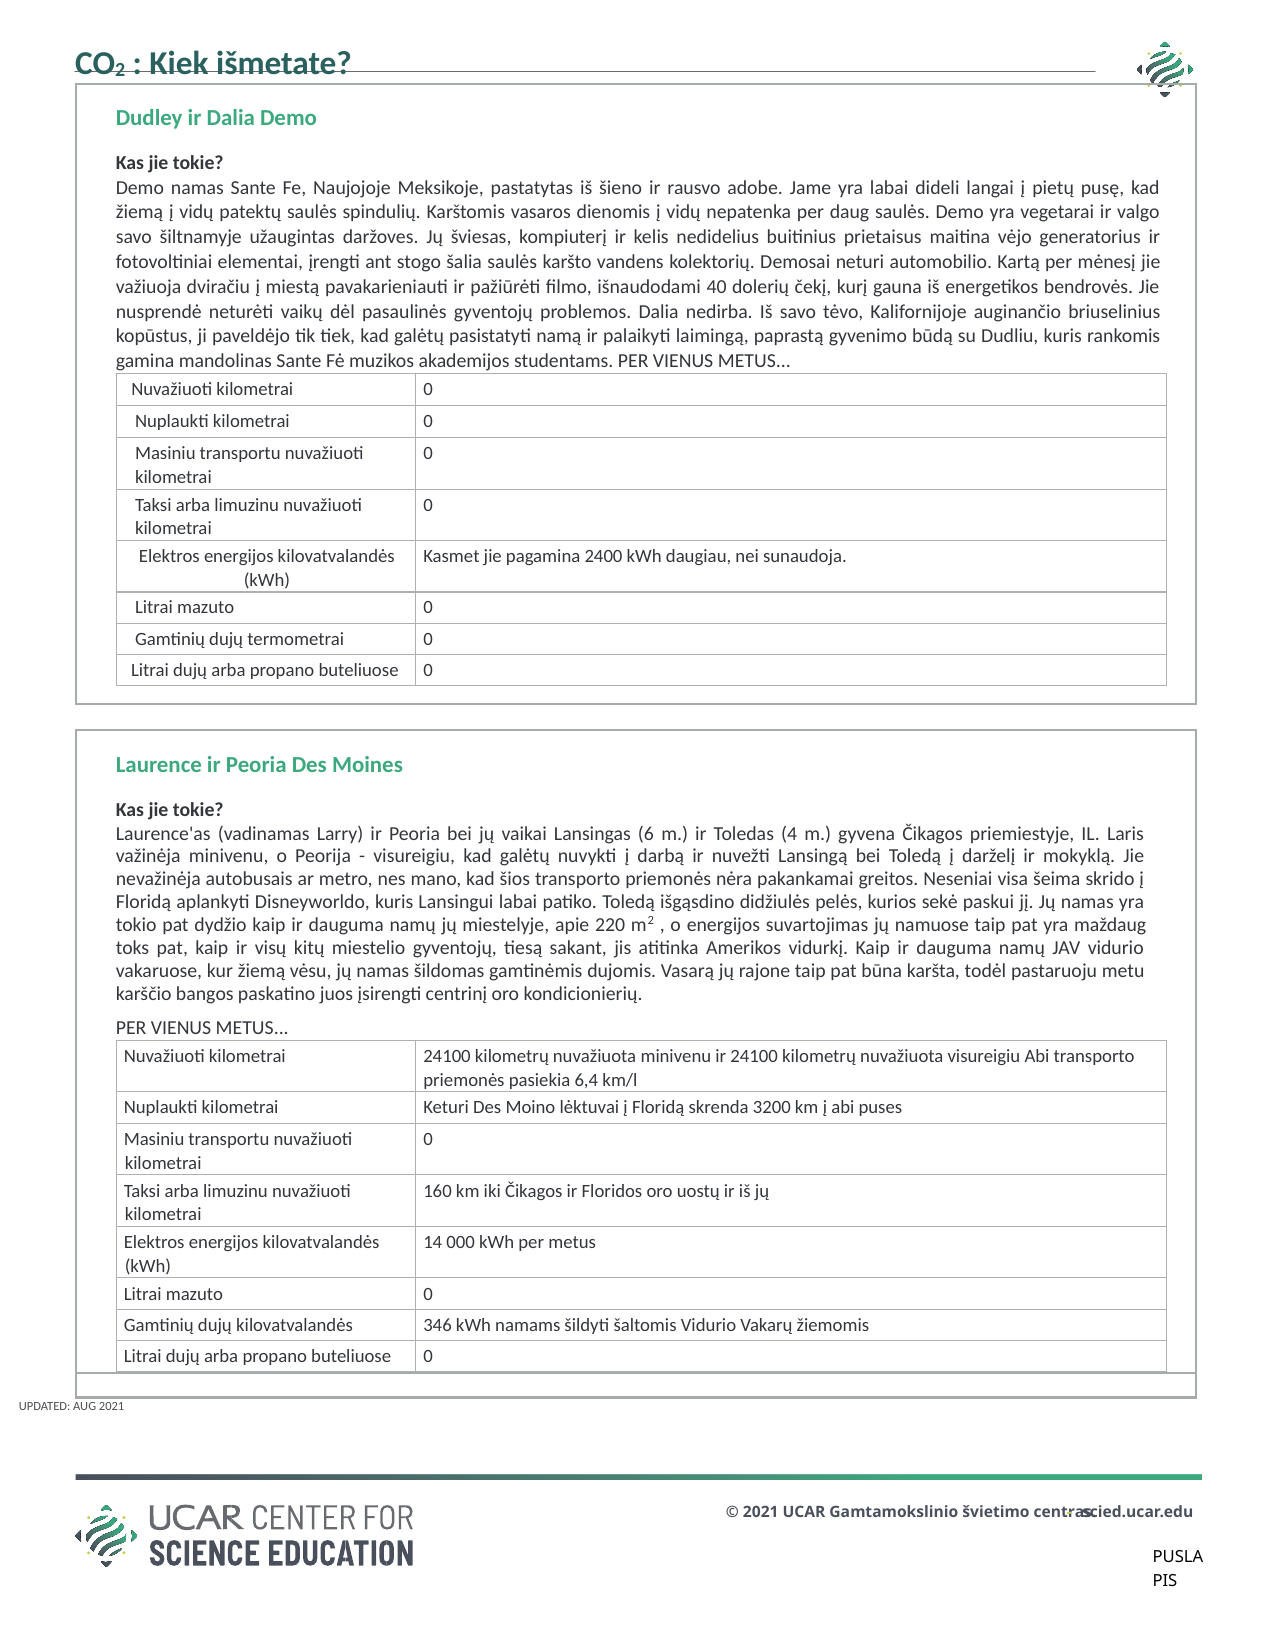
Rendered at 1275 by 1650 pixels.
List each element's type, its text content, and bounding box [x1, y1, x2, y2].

table_cell 14 000 kWh per metus [416, 1227, 1166, 1277]
table_cell 0 [416, 624, 1166, 654]
table_cell Taksi arba limuzinu nuvažiuoti kilometrai [117, 1175, 415, 1226]
table_cell Elektros energijos kilovatvalandės (kWh) [117, 1227, 415, 1277]
table_cell Litrai dujų arba propano buteliuose [117, 655, 415, 685]
table_cell Nuplaukti kilometrai [117, 406, 415, 437]
table_cell 0 [416, 1124, 1166, 1174]
table_cell [77, 1374, 1195, 1396]
table_header 0 [416, 374, 1166, 405]
table_cell Litrai mazuto [117, 1278, 415, 1308]
table_cell Masiniu transportu nuvažiuoti kilometrai [117, 438, 415, 488]
table_cell Litrai dujų arba propano buteliuose [117, 1341, 415, 1371]
table_cell Masiniu transportu nuvažiuoti kilometrai [117, 1124, 415, 1174]
table_header Nuvažiuoti kilometrai [117, 1041, 415, 1091]
table_cell Keturi Des Moino lėktuvai į Floridą skrenda 3200 km į abi puses [416, 1092, 1166, 1123]
table_cell 160 km iki Čikagos ir Floridos oro uostų ir iš jų [416, 1175, 1166, 1226]
table_cell 346 kWh namams šildyti šaltomis Vidurio Vakarų žiemomis [416, 1310, 1166, 1340]
table_cell 0 [416, 593, 1166, 623]
table_cell 0 [416, 490, 1166, 540]
table_cell Gamtinių dujų termometrai [117, 624, 415, 654]
table_cell Elektros energijos kilovatvalandės (kWh) [117, 541, 415, 591]
table_cell Gamtinių dujų kilovatvalandės [117, 1310, 415, 1340]
table_header Laurence ir Peoria Des Moines Kas jie tokie? Laurence'as (vadinamas Larry) ir Peoria bei jų vaikai Lansingas (6 m.) ir Toledas (4 m.) gyvena Čikagos priemiestyje, IL. Laris važinėja minivenu, o Peorija - visureigiu, kad galėtų nuvykti į darbą ir nuvežti Lansingą bei Toledą į darželį ir mokyklą. Jie nevažinėja autobusais ar metro, nes mano, kad šios transporto priemonės nėra pakankamai greitos. Neseniai visa šeima skrido į Floridą aplankyti Disneyworldo, kuris Lansingui labai patiko. Toledą išgąsdino didžiulės pelės, kurios sekė paskui jį. Jų namas yra tokio pat dydžio kaip ir dauguma namų jų miestelyje, apie 220 m2 , o energijos suvartojimas jų namuose taip pat yra maždaug toks pat, kaip ir visų kitų miestelio gyventojų, tiesą sakant, jis atitinka Amerikos vidurkį. Kaip ir dauguma namų JAV vidurio vakaruose, kur žiemą vėsu, jų namas šildomas gamtinėmis dujomis. Vasarą jų rajone taip pat būna karšta, todėl pastaruoju metu karščio bangos paskatino juos įsirengti centrinį oro kondicionierių. PER VIENUS METUS... [77, 731, 1195, 1372]
table_cell Taksi arba limuzinu nuvažiuoti kilometrai [117, 490, 415, 540]
table_cell 0 [416, 406, 1166, 437]
table_cell Dudley ir Dalia Demo Kas jie tokie? Demo namas Sante Fe, Naujojoje Meksikoje, pastatytas iš šieno ir rausvo adobe. Jame yra labai dideli langai į pietų pusę, kad žiemą į vidų patektų saulės spindulių. Karštomis vasaros dienomis į vidų nepatenka per daug saulės. Demo yra vegetarai ir valgo savo šiltnamyje užaugintas daržoves. Jų šviesas, kompiuterį ir kelis nedidelius buitinius prietaisus maitina vėjo generatorius ir fotovoltiniai elementai, įrengti ant stogo šalia saulės karšto vandens kolektorių. Demosai neturi automobilio. Kartą per mėnesį jie važiuoja dviračiu į miestą pavakarieniauti ir pažiūrėti filmo, išnaudodami 40 dolerių čekį, kurį gauna iš energetikos bendrovės. Jie nusprendė neturėti vaikų dėl pasaulinės gyventojų problemos. Dalia nedirba. Iš savo tėvo, Kalifornijoje auginančio briuselinius kopūstus, ji paveldėjo tik tiek, kad galėtų pasistatyti namą ir palaikyti laimingą, paprastą gyvenimo būdą su Dudliu, kuris rankomis gamina mandolinas Sante Fė muzikos akademijos studentams. PER VIENUS METUS... [77, 85, 1195, 702]
table_header Nuvažiuoti kilometrai [117, 374, 415, 405]
table_cell Nuplaukti kilometrai [117, 1092, 415, 1123]
table_cell 0 [416, 655, 1166, 685]
table_cell Litrai mazuto [117, 593, 415, 623]
table_header 24100 kilometrų nuvažiuota minivenu ir 24100 kilometrų nuvažiuota visureigiu Abi transporto priemonės pasiekia 6,4 km/l [416, 1041, 1166, 1091]
table_cell 0 [416, 1341, 1166, 1371]
table_cell 0 [416, 1278, 1166, 1308]
table_cell Kasmet jie pagamina 2400 kWh daugiau, nei sunaudoja. [416, 541, 1166, 591]
table_cell 0 [416, 438, 1166, 488]
